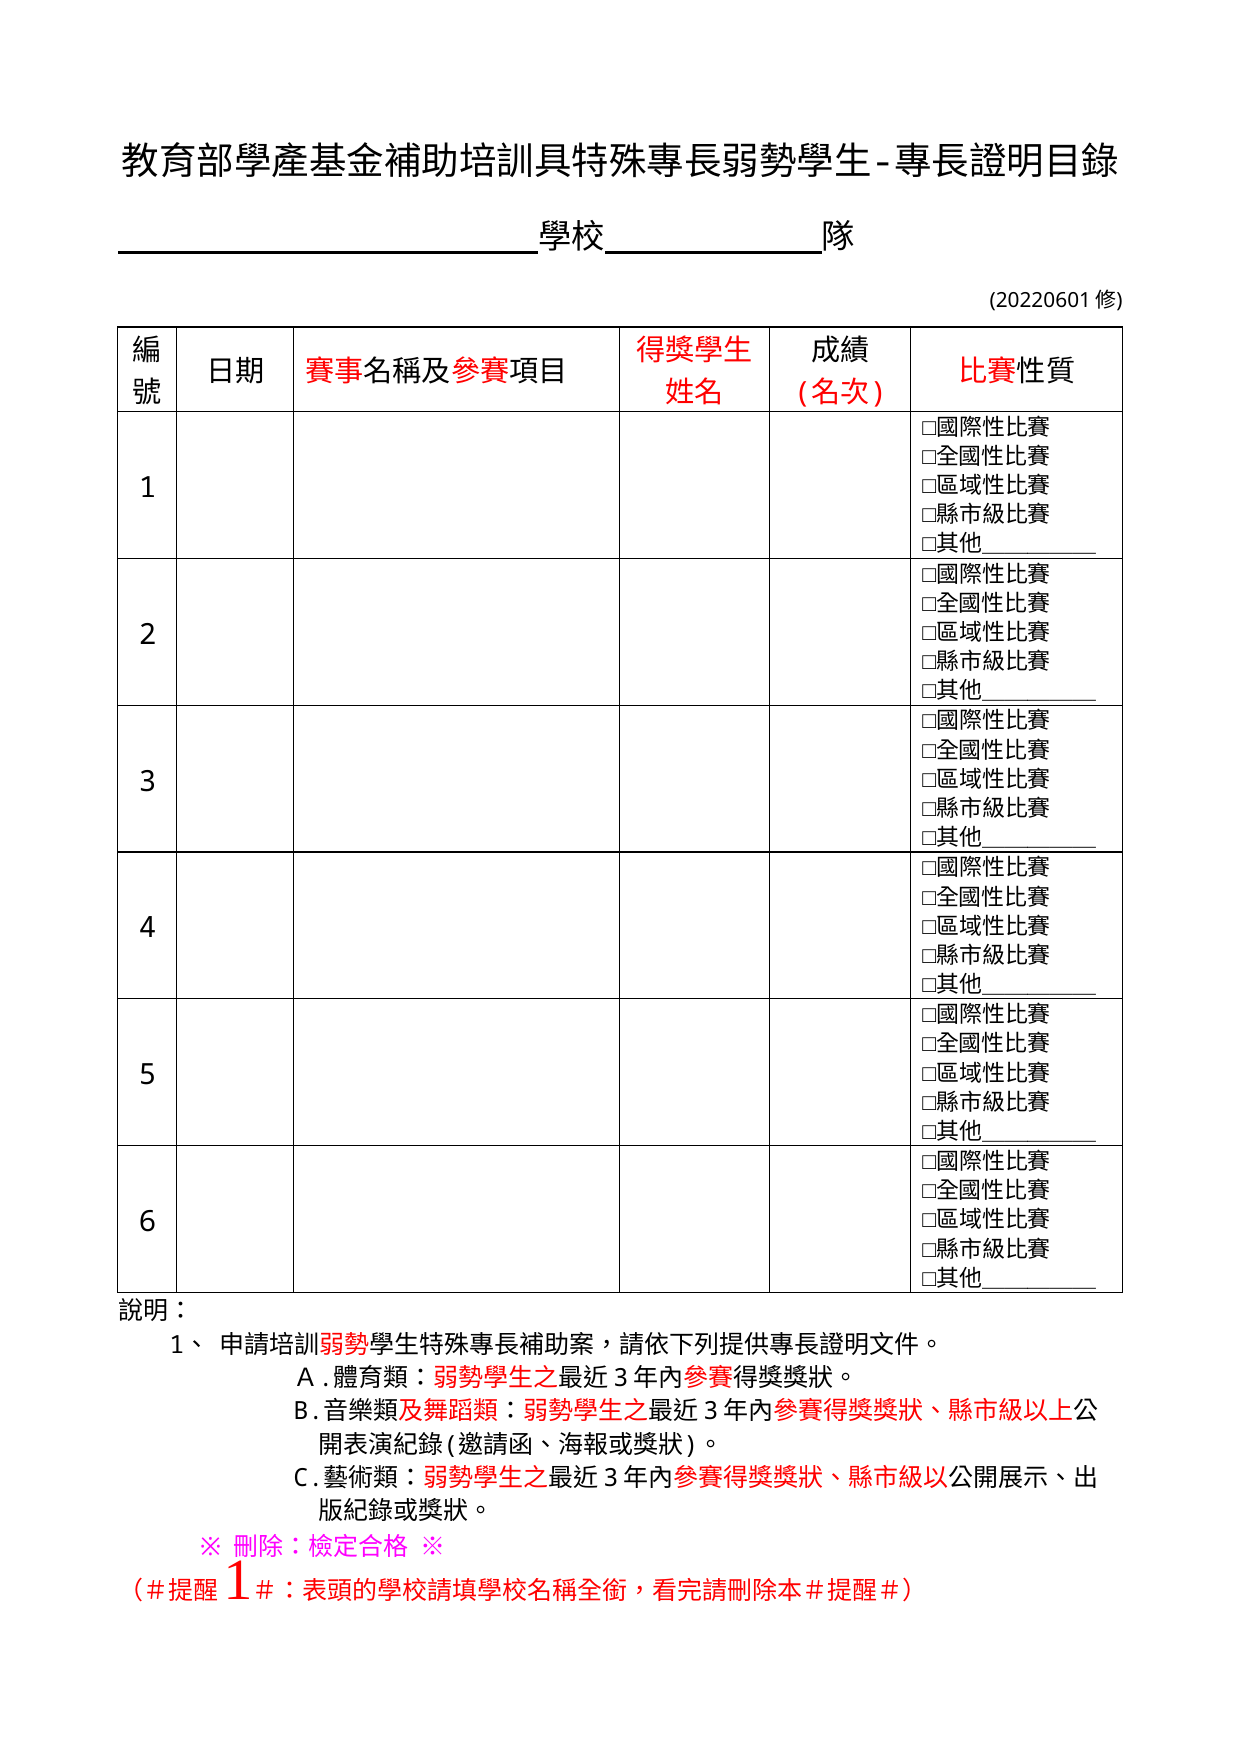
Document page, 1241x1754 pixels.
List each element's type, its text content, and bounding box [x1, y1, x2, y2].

table_cell [770, 1146, 910, 1292]
table_header 日期 [177, 328, 293, 411]
table_cell [177, 412, 293, 558]
table_cell [294, 412, 619, 558]
table_header 賽事名稱及參賽項目 [294, 328, 619, 411]
table_cell □國際性比賽 □全國性比賽 □區域性比賽 □縣市級比賽 □其他＿＿＿＿＿ [911, 853, 1122, 998]
table_cell [620, 412, 769, 558]
text 學校 隊 [118, 210, 1122, 258]
table_cell [177, 1146, 293, 1292]
table_cell [177, 559, 293, 704]
table_cell □國際性比賽 □全國性比賽 □區域性比賽 □縣市級比賽 □其他＿＿＿＿＿ [911, 999, 1122, 1145]
table_cell [620, 999, 769, 1145]
table_header 編 號 [118, 328, 176, 411]
table_cell [294, 706, 619, 851]
table_cell □國際性比賽 □全國性比賽 □區域性比賽 □縣市級比賽 □其他＿＿＿＿＿ [911, 1146, 1122, 1292]
table_cell [620, 1146, 769, 1292]
table_cell [294, 1146, 619, 1292]
table_header 得獎學生 姓名 [620, 328, 769, 411]
table_cell [770, 999, 910, 1145]
table_cell 6 [118, 1146, 176, 1292]
text C.藝術類：弱勢學生之最近3年內參賽得獎獎狀、縣市級以公開展示、出版紀錄或獎狀。 [293, 1460, 1122, 1526]
text （＃提醒1＃：表頭的學校請填學校名稱全銜，看完請刪除本＃提醒＃） [118, 1563, 1122, 1608]
table_cell [620, 853, 769, 998]
table_cell □國際性比賽 □全國性比賽 □區域性比賽 □縣市級比賽 □其他＿＿＿＿＿ [911, 706, 1122, 851]
text Ａ.體育類：弱勢學生之最近3年內參賽得獎獎狀。 [293, 1360, 1122, 1393]
text B.音樂類及舞蹈類：弱勢學生之最近3年內參賽得獎獎狀、縣市級以上公開表演紀錄(邀請函、海報或獎狀)。 [293, 1393, 1122, 1460]
table_cell 1 [118, 412, 176, 558]
table_cell [294, 559, 619, 704]
table_header 成績 (名次) [770, 328, 910, 411]
table_cell 2 [118, 559, 176, 704]
table_cell 4 [118, 853, 176, 998]
table_cell □國際性比賽 □全國性比賽 □區域性比賽 □縣市級比賽 □其他＿＿＿＿＿ [911, 412, 1122, 558]
table_cell 5 [118, 999, 176, 1145]
list 申請培訓弱勢學生特殊專長補助案，請依下列提供專長證明文件。 [169, 1326, 1122, 1360]
table_cell [177, 999, 293, 1145]
table_cell [294, 853, 619, 998]
table_cell [770, 559, 910, 704]
text (20220601修) [118, 283, 1122, 314]
list 刪除：檢定合格 ※ [195, 1526, 1122, 1563]
table_cell [770, 853, 910, 998]
text 教育部學產基金補助培訓具特殊專長弱勢學生-專長證明目錄 [118, 131, 1122, 185]
table_header 比賽性質 [911, 328, 1122, 411]
table_cell [294, 999, 619, 1145]
table_cell [620, 559, 769, 704]
table_cell [177, 706, 293, 851]
table_cell [620, 706, 769, 851]
table_cell 3 [118, 706, 176, 851]
table_cell [770, 706, 910, 851]
table_cell [770, 412, 910, 558]
table_cell □國際性比賽 □全國性比賽 □區域性比賽 □縣市級比賽 □其他＿＿＿＿＿ [911, 559, 1122, 704]
text 說明： [118, 1293, 1122, 1326]
table_cell [177, 853, 293, 998]
